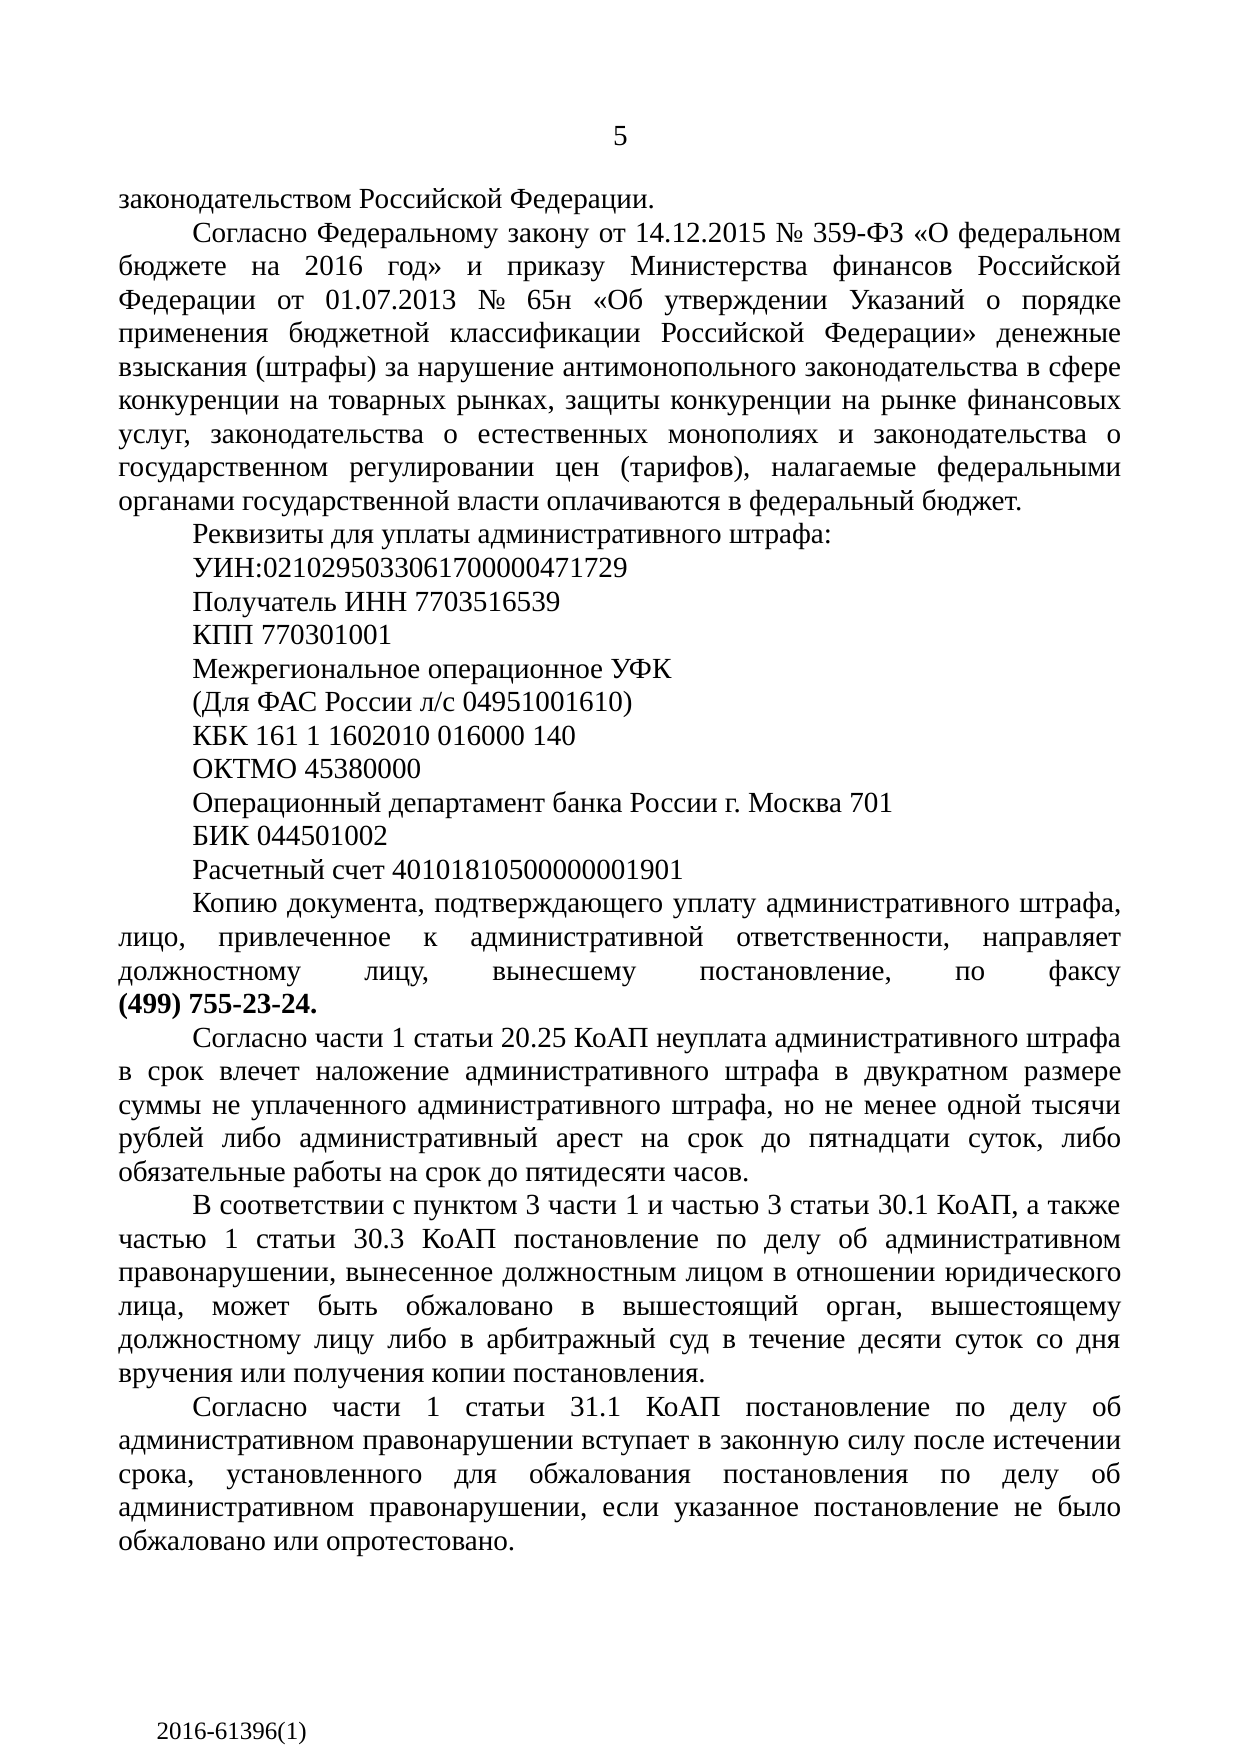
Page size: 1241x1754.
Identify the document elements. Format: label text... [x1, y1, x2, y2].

text Межрегиональное операционное УФК [118, 651, 1122, 684]
text Согласно Федеральному закону от 14.12.2015 № 359-ФЗ «О федеральном бюджете на 2016 год» и приказу Министерства финансов Российской Федерации от 01.07.2013 № 65н «Об утверждении Указаний о порядке применения бюджетной классификации Российской Федерации» денежные взыскания (штрафы) за нарушение антимонопольного законодательства в сфере конкуренции на товарных рынках, защиты конкуренции на рынке финансовых услуг, законодательства о естественных монополиях и законодательства о государственном регулировании цен (тарифов), налагаемые федеральными органами государственной власти оплачиваются в федеральный бюджет. [118, 215, 1122, 517]
text КПП 770301001 [118, 617, 1122, 651]
text Операционный департамент банка России г. Москва 701 [118, 785, 1122, 818]
text КБК 161 1 1602010 016000 140 [118, 718, 1122, 751]
text Согласно части 1 статьи 20.25 КоАП неуплата административного штрафа в срок влечет наложение административного штрафа в двукратном размере суммы не уплаченного административного штрафа, но не менее одной тысячи рублей либо административный арест на срок до пятнадцати суток, либо обязательные работы на срок до пятидесяти часов. [118, 1020, 1122, 1187]
text ОКТМО 45380000 [118, 751, 1122, 785]
text законодательством Российской Федерации. [118, 181, 1122, 215]
text (Для ФАС России л/с 04951001610) [118, 684, 1122, 718]
text Согласно части 1 статьи 31.1 КоАП постановление по делу об административном правонарушении вступает в законную силу после истечении срока, установленного для обжалования постановления по делу об административном правонарушении, если указанное постановление не было обжаловано или опротестовано. [118, 1389, 1122, 1556]
text Копию документа, подтверждающего уплату административного штрафа, лицо, привлеченное к административной ответственности, направляет должностному лицу, вынесшему постановление, по факсу (499) 755-23-24. [118, 886, 1122, 1020]
text Расчетный счет 40101810500000001901 [118, 852, 1122, 886]
text БИК 044501002 [118, 818, 1122, 852]
text В соответствии с пунктом 3 части 1 и частью 3 статьи 30.1 КоАП, а также частью 1 статьи 30.3 КоАП постановление по делу об административном правонарушении, вынесенное должностным лицом в отношении юридического лица, может быть обжаловано в вышестоящий орган, вышестоящему должностному лицу либо в арбитражный суд в течение десяти суток со дня вручения или получения копии постановления. [118, 1187, 1122, 1389]
text Получатель ИНН 7703516539 [118, 584, 1122, 617]
text Реквизиты для уплаты административного штрафа: [118, 517, 1122, 550]
text УИН:0210295033061700000471729 [118, 550, 1122, 584]
